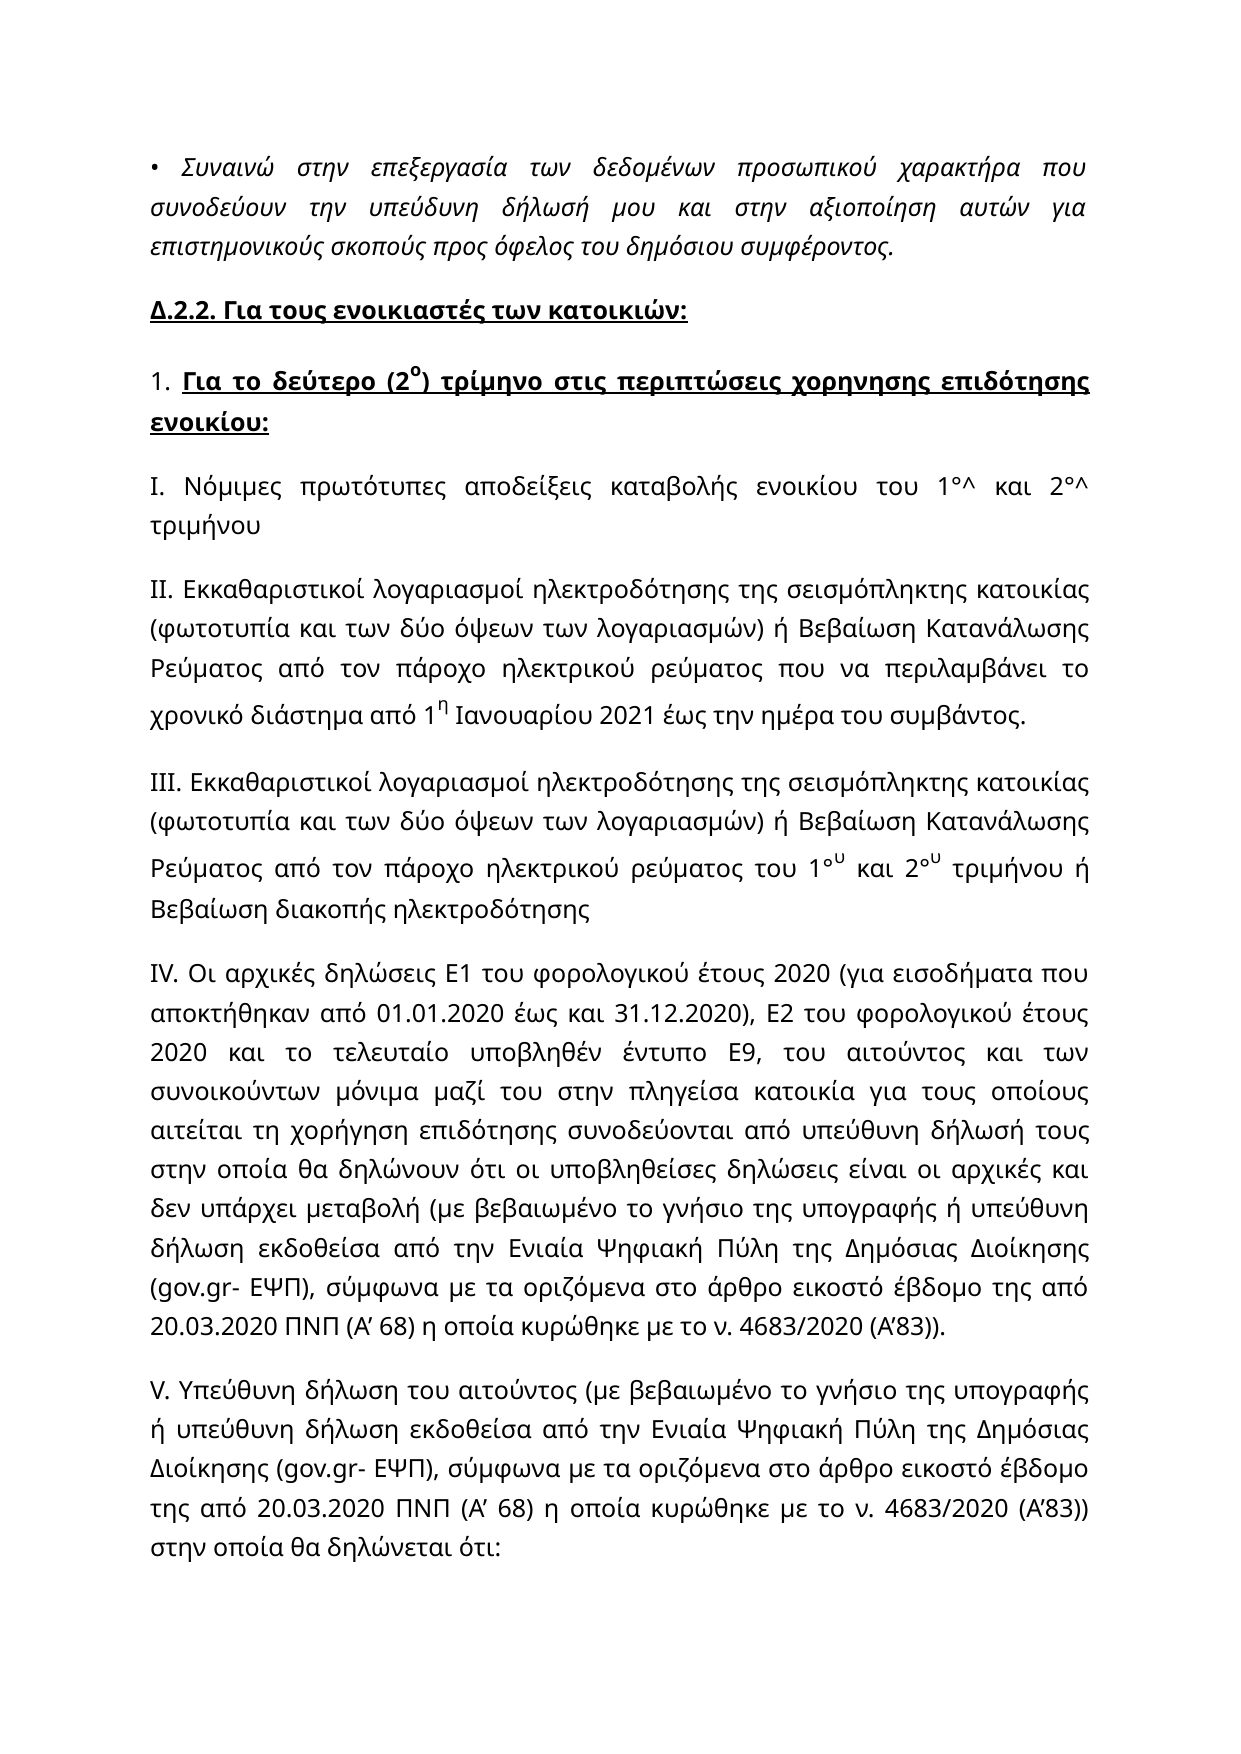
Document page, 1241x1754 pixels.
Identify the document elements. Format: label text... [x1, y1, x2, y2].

text 1. Για το δεύτερο (2ο) τρίμηνο στις περιπτώσεις χορηνησης επιδότησης ενοικίου: [150, 357, 1090, 438]
text IV. Οι αρχικές δηλώσεις Ε1 του φορολογικού έτους 2020 (για εισοδήματα που αποκτήθηκαν από 01.01.2020 έως και 31.12.2020), Ε2 του φορολογικού έτους 2020 και το τελευταίο υποβληθέν έντυπο Ε9, του αιτούντος και των συνοικούντων μόνιμα μαζί του στην πληγείσα κατοικία για τους οποίους αιτείται τη χορήγηση επιδότησης συνοδεύονται από υπεύθυνη δήλωσή τους στην οποία θα δηλώνουν ότι οι υποβληθείσες δηλώσεις είναι οι αρχικές και δεν υπάρχει μεταβολή (με βεβαιωμένο το γνήσιο της υπογραφής ή υπεύθυνη δήλωση εκδοθείσα από την Ενιαία Ψηφιακή Πύλη της Δημόσιας Διοίκησης (gov.gr- ΕΨΠ), σύμφωνα με τα οριζόμενα στο άρθρο εικοστό έβδομο της από 20.03.2020 ΠΝΠ (Α’ 68) η οποία κυρώθηκε με το ν. 4683/2020 (Α’83)). [150, 956, 1090, 1343]
text Δ.2.2. Για τους ενοικιαστές των κατοικιών: [150, 292, 1090, 327]
text III. Εκκαθαριστικοί λογαριασμοί ηλεκτροδότησης της σεισμόπληκτης κατοικίας (φωτοτυπία και των δύο όψεων των λογαριασμών) ή Βεβαίωση Κατανάλωσης Ρεύματος από τον πάροχο ηλεκτρικού ρεύματος του 1°υ και 2°υ τριμήνου ή Βεβαίωση διακοπής ηλεκτροδότησης [150, 764, 1090, 926]
text V. Υπεύθυνη δήλωση του αιτούντος (με βεβαιωμένο το γνήσιο της υπογραφής ή υπεύθυνη δήλωση εκδοθείσα από την Ενιαία Ψηφιακή Πύλη της Δημόσιας Διοίκησης (gov.gr- ΕΨΠ), σύμφωνα με τα οριζόμενα στο άρθρο εικοστό έβδομο της από 20.03.2020 ΠΝΠ (Α’ 68) η οποία κυρώθηκε με το ν. 4683/2020 (Α’83)) στην οποία θα δηλώνεται ότι: [150, 1373, 1090, 1563]
text I. Νόμιμες πρωτότυπες αποδείξεις καταβολής ενοικίου του 1°^ και 2°^ τριμήνου [150, 468, 1090, 542]
text II. Εκκαθαριστικοί λογαριασμοί ηλεκτροδότησης της σεισμόπληκτης κατοικίας (φωτοτυπία και των δύο όψεων των λογαριασμών) ή Βεβαίωση Κατανάλωσης Ρεύματος από τον πάροχο ηλεκτρικού ρεύματος που να περιλαμβάνει το χρονικό διάστημα από 1η Ιανουαρίου 2021 έως την ημέρα του συμβάντος. [150, 572, 1090, 733]
text • Συναινώ στην επεξεργασία των δεδομένων προσωπικού χαρακτήρα που συνοδεύουν την υπεύδυνη δήλωσή μου και στην αξιοποίηση αυτών για επιστημονικούς σκοπούς προς όφελος του δημόσιου συμφέροντος. [150, 150, 1090, 262]
